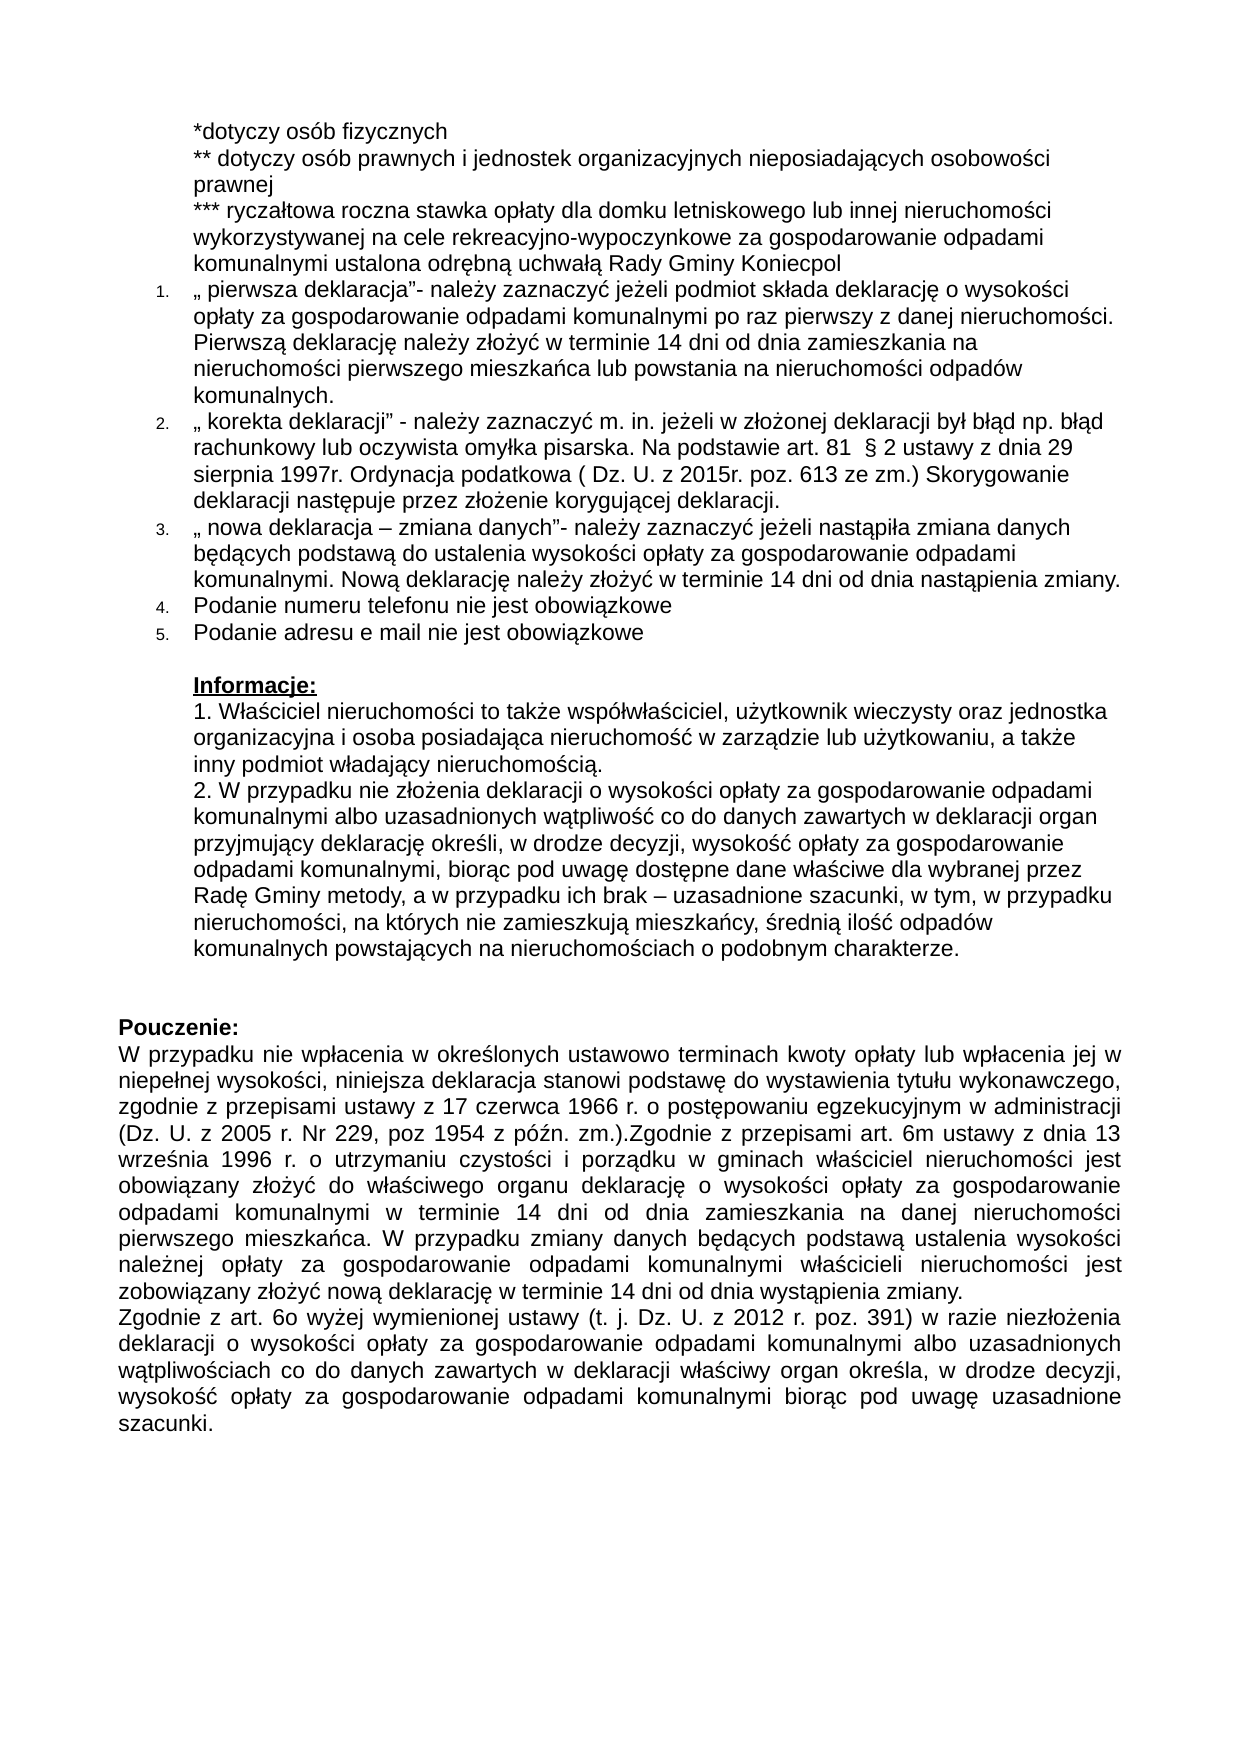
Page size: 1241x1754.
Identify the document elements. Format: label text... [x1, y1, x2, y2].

list *** ryczałtowa roczna stawka opłaty dla domku letniskowego lub innej nieruchomości wykorzystywanej na cele rekreacyjno-wypoczynkowe za gospodarowanie odpadami komunalnymi ustalona odrębną uchwałą Rady Gminy Koniecpol [156, 197, 1122, 276]
list 1. Właściciel nieruchomości to także współwłaściciel, użytkownik wieczysty oraz jednostka organizacyjna i osoba posiadająca nieruchomość w zarządzie lub użytkowaniu, a także inny podmiot władający nieruchomością. [156, 698, 1122, 777]
text Pouczenie: [118, 1014, 1122, 1041]
list Podanie adresu e mail nie jest obowiązkowe [156, 619, 1122, 645]
list „ korekta deklaracji” - należy zaznaczyć m. in. jeżeli w złożonej deklaracji był błąd np. błąd rachunkowy lub oczywista omyłka pisarska. Na podstawie art. 81 § 2 ustawy z dnia 29 sierpnia 1997r. Ordynacja podatkowa ( Dz. U. z 2015r. poz. 613 ze zm.) Skorygowanie deklaracji następuje przez złożenie korygującej deklaracji. [156, 408, 1122, 513]
text W przypadku nie wpłacenia w określonych ustawowo terminach kwoty opłaty lub wpłacenia jej w niepełnej wysokości, niniejsza deklaracja stanowi podstawę do wystawienia tytułu wykonawczego, zgodnie z przepisami ustawy z 17 czerwca 1966 r. o postępowaniu egzekucyjnym w administracji (Dz. U. z 2005 r. Nr 229, poz 1954 z późn. zm.).Zgodnie z przepisami art. 6m ustawy z dnia 13 września 1996 r. o utrzymaniu czystości i porządku w gminach właściciel nieruchomości jest obowiązany złożyć do właściwego organu deklarację o wysokości opłaty za gospodarowanie odpadami komunalnymi w terminie 14 dni od dnia zamieszkania na danej nieruchomości pierwszego mieszkańca. W przypadku zmiany danych będących podstawą ustalenia wysokości należnej opłaty za gospodarowanie odpadami komunalnymi właścicieli nieruchomości jest zobowiązany złożyć nową deklarację w terminie 14 dni od dnia wystąpienia zmiany. [118, 1041, 1122, 1304]
list *dotyczy osób fizycznych [156, 118, 1122, 144]
list Podanie numeru telefonu nie jest obowiązkowe [156, 592, 1122, 619]
list Informacje: [156, 672, 1122, 698]
list ** dotyczy osób prawnych i jednostek organizacyjnych nieposiadających osobowości prawnej [156, 144, 1122, 197]
text Zgodnie z art. 6o wyżej wymienionej ustawy (t. j. Dz. U. z 2012 r. poz. 391) w razie niezłożenia deklaracji o wysokości opłaty za gospodarowanie odpadami komunalnymi albo uzasadnionych wątpliwościach co do danych zawartych w deklaracji właściwy organ określa, w drodze decyzji, wysokość opłaty za gospodarowanie odpadami komunalnymi biorąc pod uwagę uzasadnione szacunki. [118, 1304, 1122, 1436]
list „ nowa deklaracja – zmiana danych”- należy zaznaczyć jeżeli nastąpiła zmiana danych będących podstawą do ustalenia wysokości opłaty za gospodarowanie odpadami komunalnymi. Nową deklarację należy złożyć w terminie 14 dni od dnia nastąpienia zmiany. [156, 513, 1122, 592]
list 2. W przypadku nie złożenia deklaracji o wysokości opłaty za gospodarowanie odpadami komunalnymi albo uzasadnionych wątpliwość co do danych zawartych w deklaracji organ przyjmujący deklarację określi, w drodze decyzji, wysokość opłaty za gospodarowanie odpadami komunalnymi, biorąc pod uwagę dostępne dane właściwe dla wybranej przez Radę Gminy metody, a w przypadku ich brak – uzasadnione szacunki, w tym, w przypadku nieruchomości, na których nie zamieszkują mieszkańcy, średnią ilość odpadów komunalnych powstających na nieruchomościach o podobnym charakterze. [156, 777, 1122, 961]
list „ pierwsza deklaracja”- należy zaznaczyć jeżeli podmiot składa deklarację o wysokości opłaty za gospodarowanie odpadami komunalnymi po raz pierwszy z danej nieruchomości. Pierwszą deklarację należy złożyć w terminie 14 dni od dnia zamieszkania na nieruchomości pierwszego mieszkańca lub powstania na nieruchomości odpadów komunalnych. [156, 276, 1122, 408]
